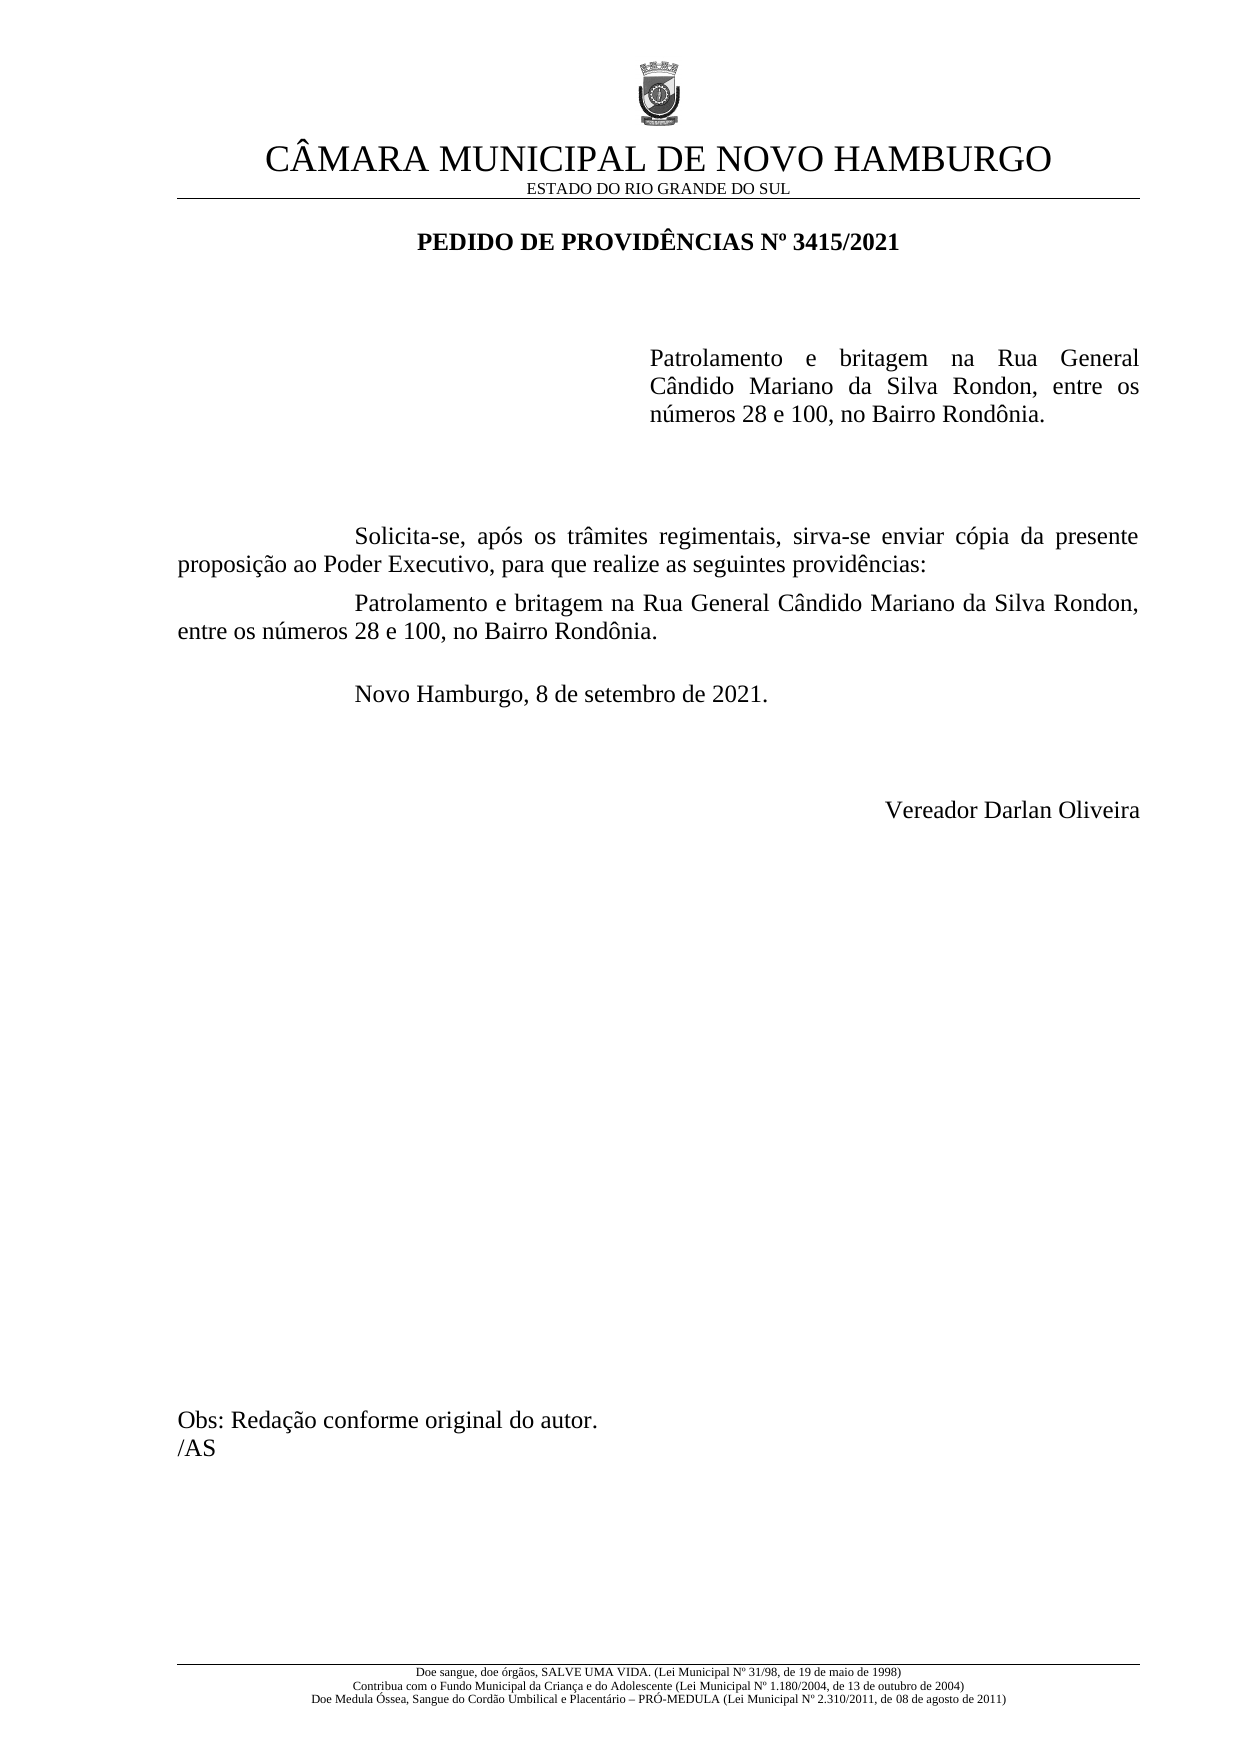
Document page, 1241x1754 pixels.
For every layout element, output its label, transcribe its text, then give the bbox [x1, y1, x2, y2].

text /AS [177, 1434, 1140, 1462]
text Solicita-se, após os trâmites regimentais, sirva-se enviar cópia da presente proposição ao Poder Executivo, para que realize as seguintes providências: [177, 522, 1140, 578]
text Novo Hamburgo, 8 de setembro de 2021. [177, 680, 1140, 708]
text Vereador Darlan Oliveira [177, 797, 1140, 824]
text Patrolamento e britagem na Rua General Cândido Mariano da Silva Rondon, entre os números 28 e 100, no Bairro Rondônia. [177, 589, 1140, 645]
text Obs: Redação conforme original do autor. [177, 1406, 1140, 1434]
text PEDIDO DE PROVIDÊNCIAS Nº 3415/2021 [177, 228, 1140, 256]
text Patrolamento e britagem na Rua General Cândido Mariano da Silva Rondon, entre os números 28 e 100, no Bairro Rondônia. [649, 344, 1140, 428]
